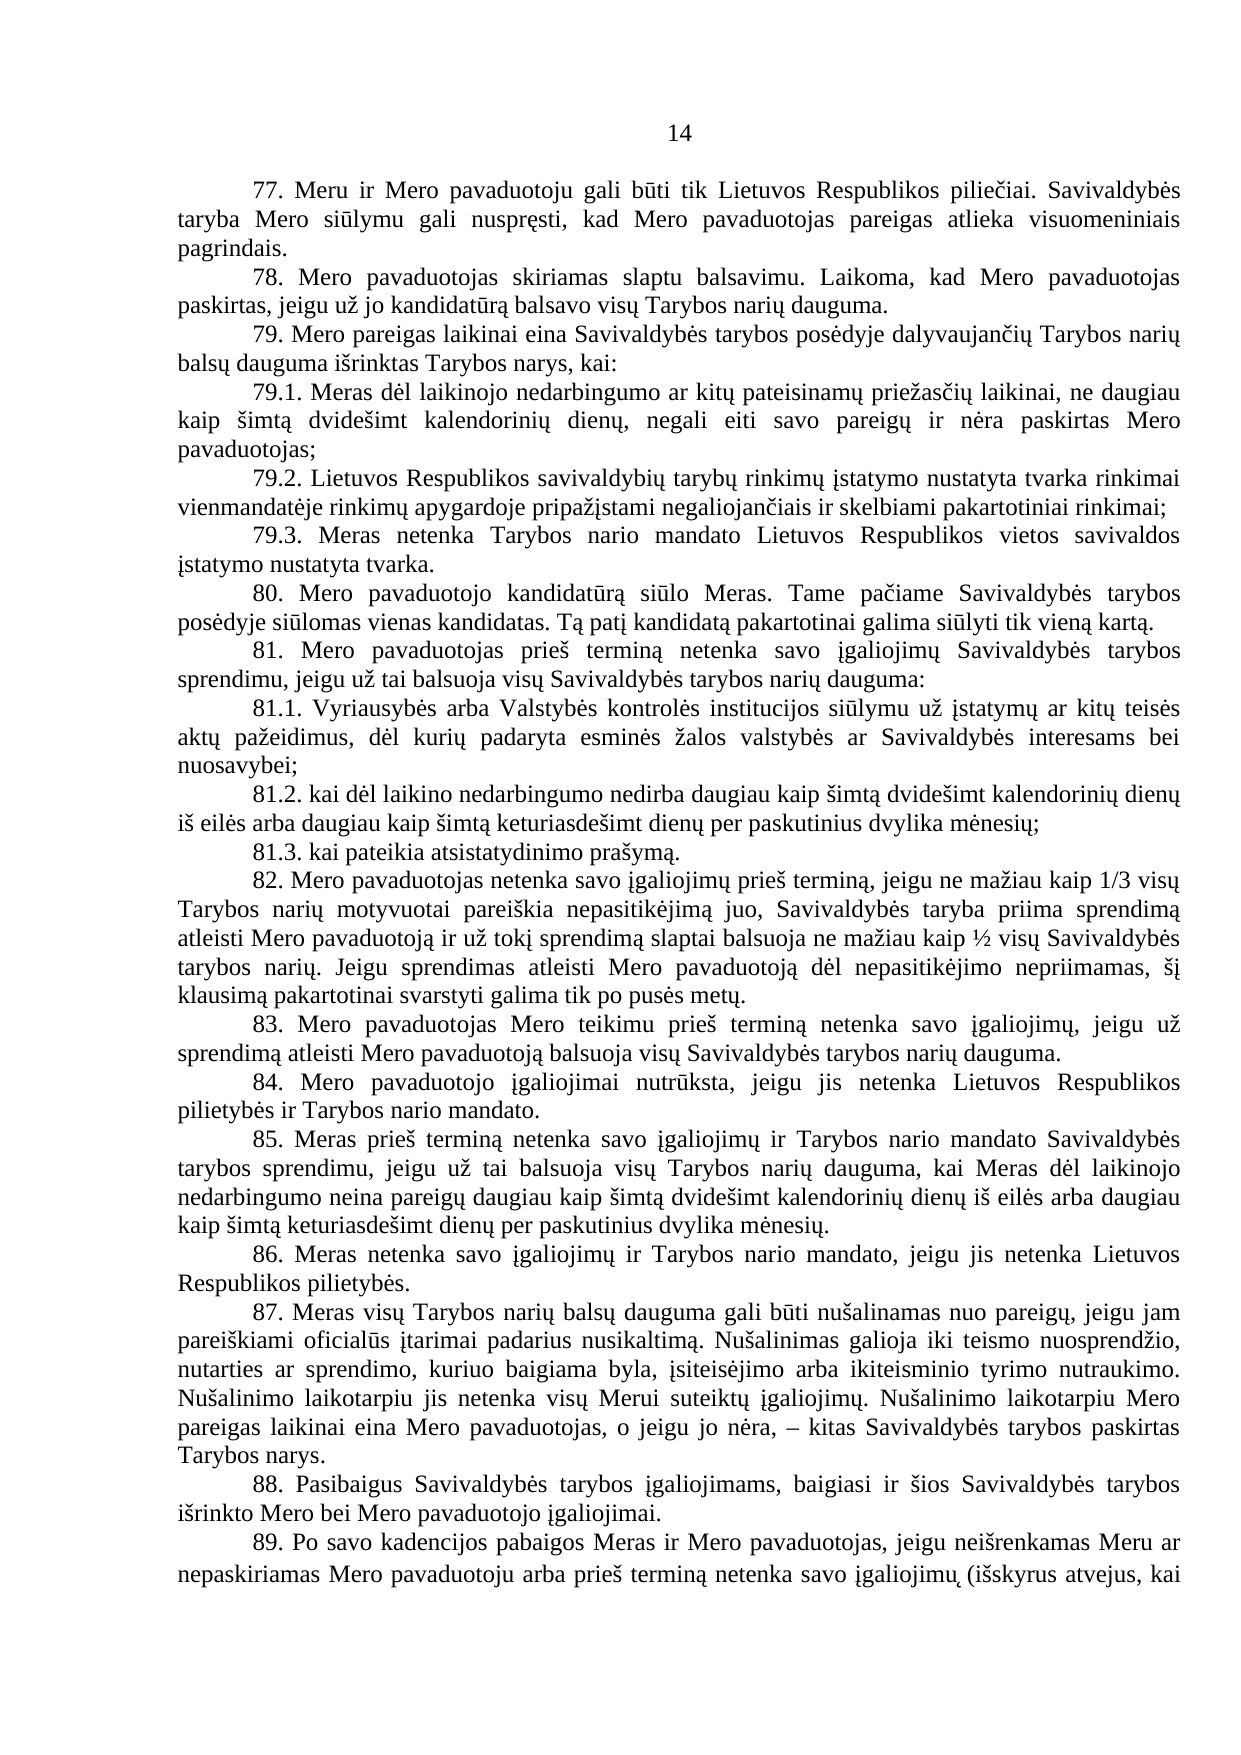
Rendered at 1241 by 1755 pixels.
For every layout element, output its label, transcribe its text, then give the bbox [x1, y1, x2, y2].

text 79.2. Lietuvos Respublikos savivaldybių tarybų rinkimų įstatymo nustatyta tvarka rinkimai vienmandatėje rinkimų apygardoje pripažįstami negaliojančiais ir skelbiami pakartotiniai rinkimai; [177, 463, 1181, 521]
text 86. Meras netenka savo įgaliojimų ir Tarybos nario mandato, jeigu jis netenka Lietuvos Respublikos pilietybės. [177, 1239, 1181, 1297]
text 89. Po savo kadencijos pabaigos Meras ir Mero pavaduotojas, jeigu neišrenkamas Meru ar nepaskiriamas Mero pavaduotoju arba prieš terminą netenka savo įgaliojimų (išskyrus atvejus, kai [177, 1527, 1181, 1590]
text 81.2. kai dėl laikino nedarbingumo nedirba daugiau kaip šimtą dvidešimt kalendorinių dienų iš eilės arba daugiau kaip šimtą keturiasdešimt dienų per paskutinius dvylika mėnesių; [177, 779, 1181, 837]
text 81.1. Vyriausybės arba Valstybės kontrolės institucijos siūlymu už įstatymų ar kitų teisės aktų pažeidimus, dėl kurių padaryta esminės žalos valstybės ar Savivaldybės interesams bei nuosavybei; [177, 693, 1181, 779]
text 87. Meras visų Tarybos narių balsų dauguma gali būti nušalinamas nuo pareigų, jeigu jam pareiškiami oficialūs įtarimai padarius nusikaltimą. Nušalinimas galioja iki teismo nuosprendžio, nutarties ar sprendimo, kuriuo baigiama byla, įsiteisėjimo arba ikiteisminio tyrimo nutraukimo. Nušalinimo laikotarpiu jis netenka visų Merui suteiktų įgaliojimų. Nušalinimo laikotarpiu Mero pareigas laikinai eina Mero pavaduotojas, o jeigu jo nėra, – kitas Savivaldybės tarybos paskirtas Tarybos narys. [177, 1297, 1181, 1469]
text 85. Meras prieš terminą netenka savo įgaliojimų ir Tarybos nario mandato Savivaldybės tarybos sprendimu, jeigu už tai balsuoja visų Tarybos narių dauguma, kai Meras dėl laikinojo nedarbingumo neina pareigų daugiau kaip šimtą dvidešimt kalendorinių dienų iš eilės arba daugiau kaip šimtą keturiasdešimt dienų per paskutinius dvylika mėnesių. [177, 1124, 1181, 1239]
text 81. Mero pavaduotojas prieš terminą netenka savo įgaliojimų Savivaldybės tarybos sprendimu, jeigu už tai balsuoja visų Savivaldybės tarybos narių dauguma: [177, 636, 1181, 693]
text 79. Mero pareigas laikinai eina Savivaldybės tarybos posėdyje dalyvaujančių Tarybos narių balsų dauguma išrinktas Tarybos narys, kai: [177, 319, 1181, 377]
text 80. Mero pavaduotojo kandidatūrą siūlo Meras. Tame pačiame Savivaldybės tarybos posėdyje siūlomas vienas kandidatas. Tą patį kandidatą pakartotinai galima siūlyti tik vieną kartą. [177, 578, 1181, 636]
text 81.3. kai pateikia atsistatydinimo prašymą. [177, 837, 1181, 866]
text 79.1. Meras dėl laikinojo nedarbingumo ar kitų pateisinamų priežasčių laikinai, ne daugiau kaip šimtą dvidešimt kalendorinių dienų, negali eiti savo pareigų ir nėra paskirtas Mero pavaduotojas; [177, 377, 1181, 463]
text 78. Mero pavaduotojas skiriamas slaptu balsavimu. Laikoma, kad Mero pavaduotojas paskirtas, jeigu už jo kandidatūrą balsavo visų Tarybos narių dauguma. [177, 262, 1181, 319]
text 83. Mero pavaduotojas Mero teikimu prieš terminą netenka savo įgaliojimų, jeigu už sprendimą atleisti Mero pavaduotoją balsuoja visų Savivaldybės tarybos narių dauguma. [177, 1009, 1181, 1067]
text 84. Mero pavaduotojo įgaliojimai nutrūksta, jeigu jis netenka Lietuvos Respublikos pilietybės ir Tarybos nario mandato. [177, 1067, 1181, 1124]
text 79.3. Meras netenka Tarybos nario mandato Lietuvos Respublikos vietos savivaldos įstatymo nustatyta tvarka. [177, 521, 1181, 578]
text 82. Mero pavaduotojas netenka savo įgaliojimų prieš terminą, jeigu ne mažiau kaip 1/3 visų Tarybos narių motyvuotai pareiškia nepasitikėjimą juo, Savivaldybės taryba priima sprendimą atleisti Mero pavaduotoją ir už tokį sprendimą slaptai balsuoja ne mažiau kaip ½ visų Savivaldybės tarybos narių. Jeigu sprendimas atleisti Mero pavaduotoją dėl nepasitikėjimo nepriimamas, šį klausimą pakartotinai svarstyti galima tik po pusės metų. [177, 866, 1181, 1009]
text 88. Pasibaigus Savivaldybės tarybos įgaliojimams, baigiasi ir šios Savivaldybės tarybos išrinkto Mero bei Mero pavaduotojo įgaliojimai. [177, 1469, 1181, 1527]
text 77. Meru ir Mero pavaduotoju gali būti tik Lietuvos Respublikos piliečiai. Savivaldybės taryba Mero siūlymu gali nuspręsti, kad Mero pavaduotojas pareigas atlieka visuomeniniais pagrindais. [177, 176, 1181, 262]
